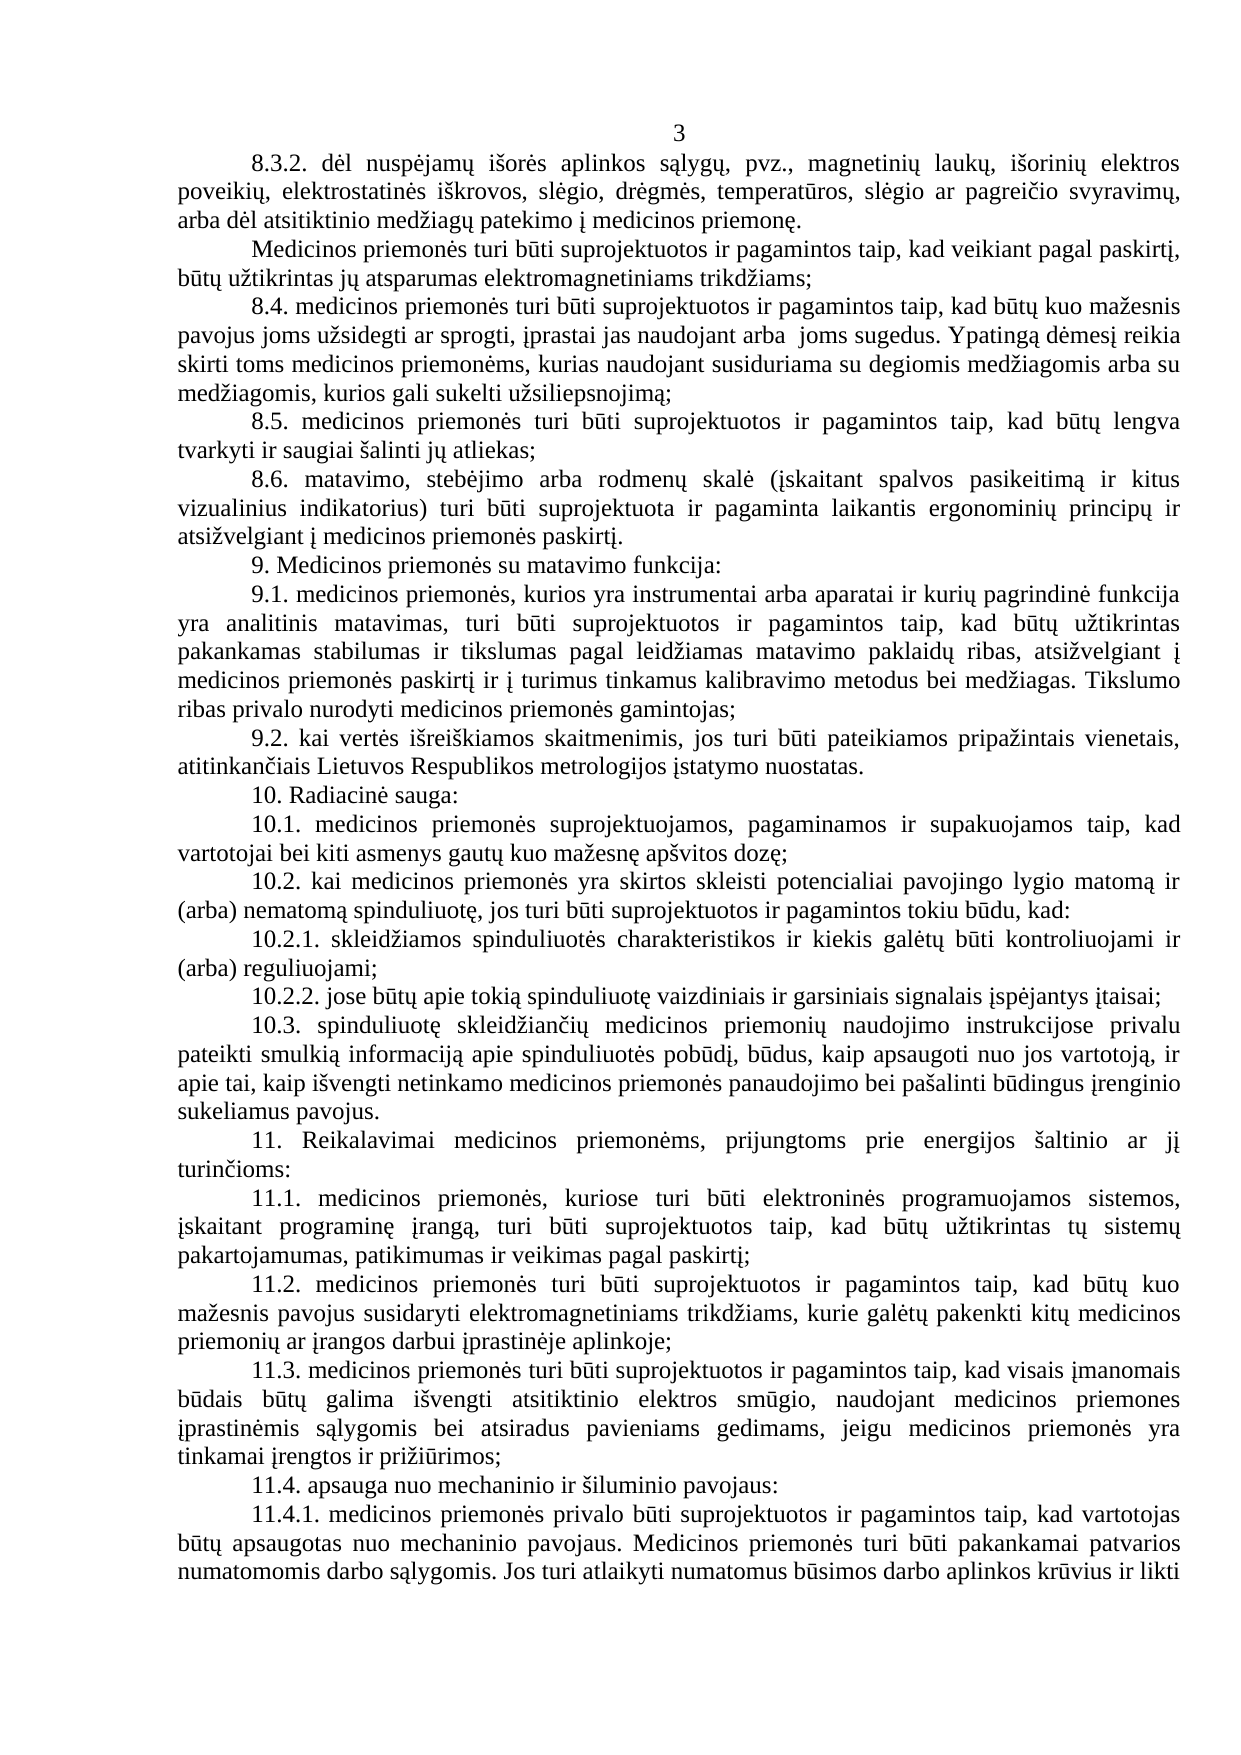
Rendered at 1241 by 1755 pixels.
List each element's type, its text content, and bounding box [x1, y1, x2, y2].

text 11.1. medicinos priemonės, kuriose turi būti elektroninės programuojamos sistemos, įskaitant programinę įrangą, turi būti suprojektuotos taip, kad būtų užtikrintas tų sistemų pakartojamumas, patikimumas ir veikimas pagal paskirtį; [177, 1183, 1181, 1269]
text 9.2. kai vertės išreiškiamos skaitmenimis, jos turi būti pateikiamos pripažintais vienetais, atitinkančiais Lietuvos Respublikos metrologijos įstatymo nuostatas. [177, 723, 1181, 780]
text 8.5. medicinos priemonės turi būti suprojektuotos ir pagamintos taip, kad būtų lengva tvarkyti ir saugiai šalinti jų atliekas; [177, 406, 1181, 464]
text 10.2.1. skleidžiamos spinduliuotės charakteristikos ir kiekis galėtų būti kontroliuojami ir (arba) reguliuojami; [177, 924, 1181, 981]
text 10. Radiacinė sauga: [177, 780, 1181, 809]
text 9.1. medicinos priemonės, kurios yra instrumentai arba aparatai ir kurių pagrindinė funkcija yra analitinis matavimas, turi būti suprojektuotos ir pagamintos taip, kad būtų užtikrintas pakankamas stabilumas ir tikslumas pagal leidžiamas matavimo paklaidų ribas, atsižvelgiant į medicinos priemonės paskirtį ir į turimus tinkamus kalibravimo metodus bei medžiagas. Tikslumo ribas privalo nurodyti medicinos priemonės gamintojas; [177, 579, 1181, 723]
text 10.2. kai medicinos priemonės yra skirtos skleisti potencialiai pavojingo lygio matomą ir (arba) nematomą spinduliuotę, jos turi būti suprojektuotos ir pagamintos tokiu būdu, kad: [177, 866, 1181, 924]
text 10.1. medicinos priemonės suprojektuojamos, pagaminamos ir supakuojamos taip, kad vartotojai bei kiti asmenys gautų kuo mažesnę apšvitos dozę; [177, 809, 1181, 866]
text 11.4.1. medicinos priemonės privalo būti suprojektuotos ir pagamintos taip, kad vartotojas būtų apsaugotas nuo mechaninio pavojaus. Medicinos priemonės turi būti pakankamai patvarios numatomomis darbo sąlygomis. Jos turi atlaikyti numatomus būsimos darbo aplinkos krūvius ir likti [177, 1499, 1181, 1585]
text 9. Medicinos priemonės su matavimo funkcija: [177, 550, 1181, 579]
text 8.3.2. dėl nuspėjamų išorės aplinkos sąlygų, pvz., magnetinių laukų, išorinių elektros poveikių, elektrostatinės iškrovos, slėgio, drėgmės, temperatūros, slėgio ar pagreičio svyravimų, arba dėl atsitiktinio medžiagų patekimo į medicinos priemonę. [177, 148, 1181, 234]
text Medicinos priemonės turi būti suprojektuotos ir pagamintos taip, kad veikiant pagal paskirtį, būtų užtikrintas jų atsparumas elektromagnetiniams trikdžiams; [177, 234, 1181, 291]
text 11. Reikalavimai medicinos priemonėms, prijungtoms prie energijos šaltinio ar jį turinčioms: [177, 1125, 1181, 1183]
text 8.6. matavimo, stebėjimo arba rodmenų skalė (įskaitant spalvos pasikeitimą ir kitus vizualinius indikatorius) turi būti suprojektuota ir pagaminta laikantis ergonominių principų ir atsižvelgiant į medicinos priemonės paskirtį. [177, 464, 1181, 550]
text 10.3. spinduliuotę skleidžiančių medicinos priemonių naudojimo instrukcijose privalu pateikti smulkią informaciją apie spinduliuotės pobūdį, būdus, kaip apsaugoti nuo jos vartotoją, ir apie tai, kaip išvengti netinkamo medicinos priemonės panaudojimo bei pašalinti būdingus įrenginio sukeliamus pavojus. [177, 1010, 1181, 1125]
text 11.2. medicinos priemonės turi būti suprojektuotos ir pagamintos taip, kad būtų kuo mažesnis pavojus susidaryti elektromagnetiniams trikdžiams, kurie galėtų pakenkti kitų medicinos priemonių ar įrangos darbui įprastinėje aplinkoje; [177, 1269, 1181, 1355]
text 8.4. medicinos priemonės turi būti suprojektuotos ir pagamintos taip, kad būtų kuo mažesnis pavojus joms užsidegti ar sprogti, įprastai jas naudojant arba joms sugedus. Ypatingą dėmesį reikia skirti toms medicinos priemonėms, kurias naudojant susiduriama su degiomis medžiagomis arba su medžiagomis, kurios gali sukelti užsiliepsnojimą; [177, 291, 1181, 406]
text 11.3. medicinos priemonės turi būti suprojektuotos ir pagamintos taip, kad visais įmanomais būdais būtų galima išvengti atsitiktinio elektros smūgio, naudojant medicinos priemones įprastinėmis sąlygomis bei atsiradus pavieniams gedimams, jeigu medicinos priemonės yra tinkamai įrengtos ir prižiūrimos; [177, 1355, 1181, 1470]
text 10.2.2. jose būtų apie tokią spinduliuotę vaizdiniais ir garsiniais signalais įspėjantys įtaisai; [177, 981, 1181, 1010]
text 11.4. apsauga nuo mechaninio ir šiluminio pavojaus: [177, 1470, 1181, 1499]
